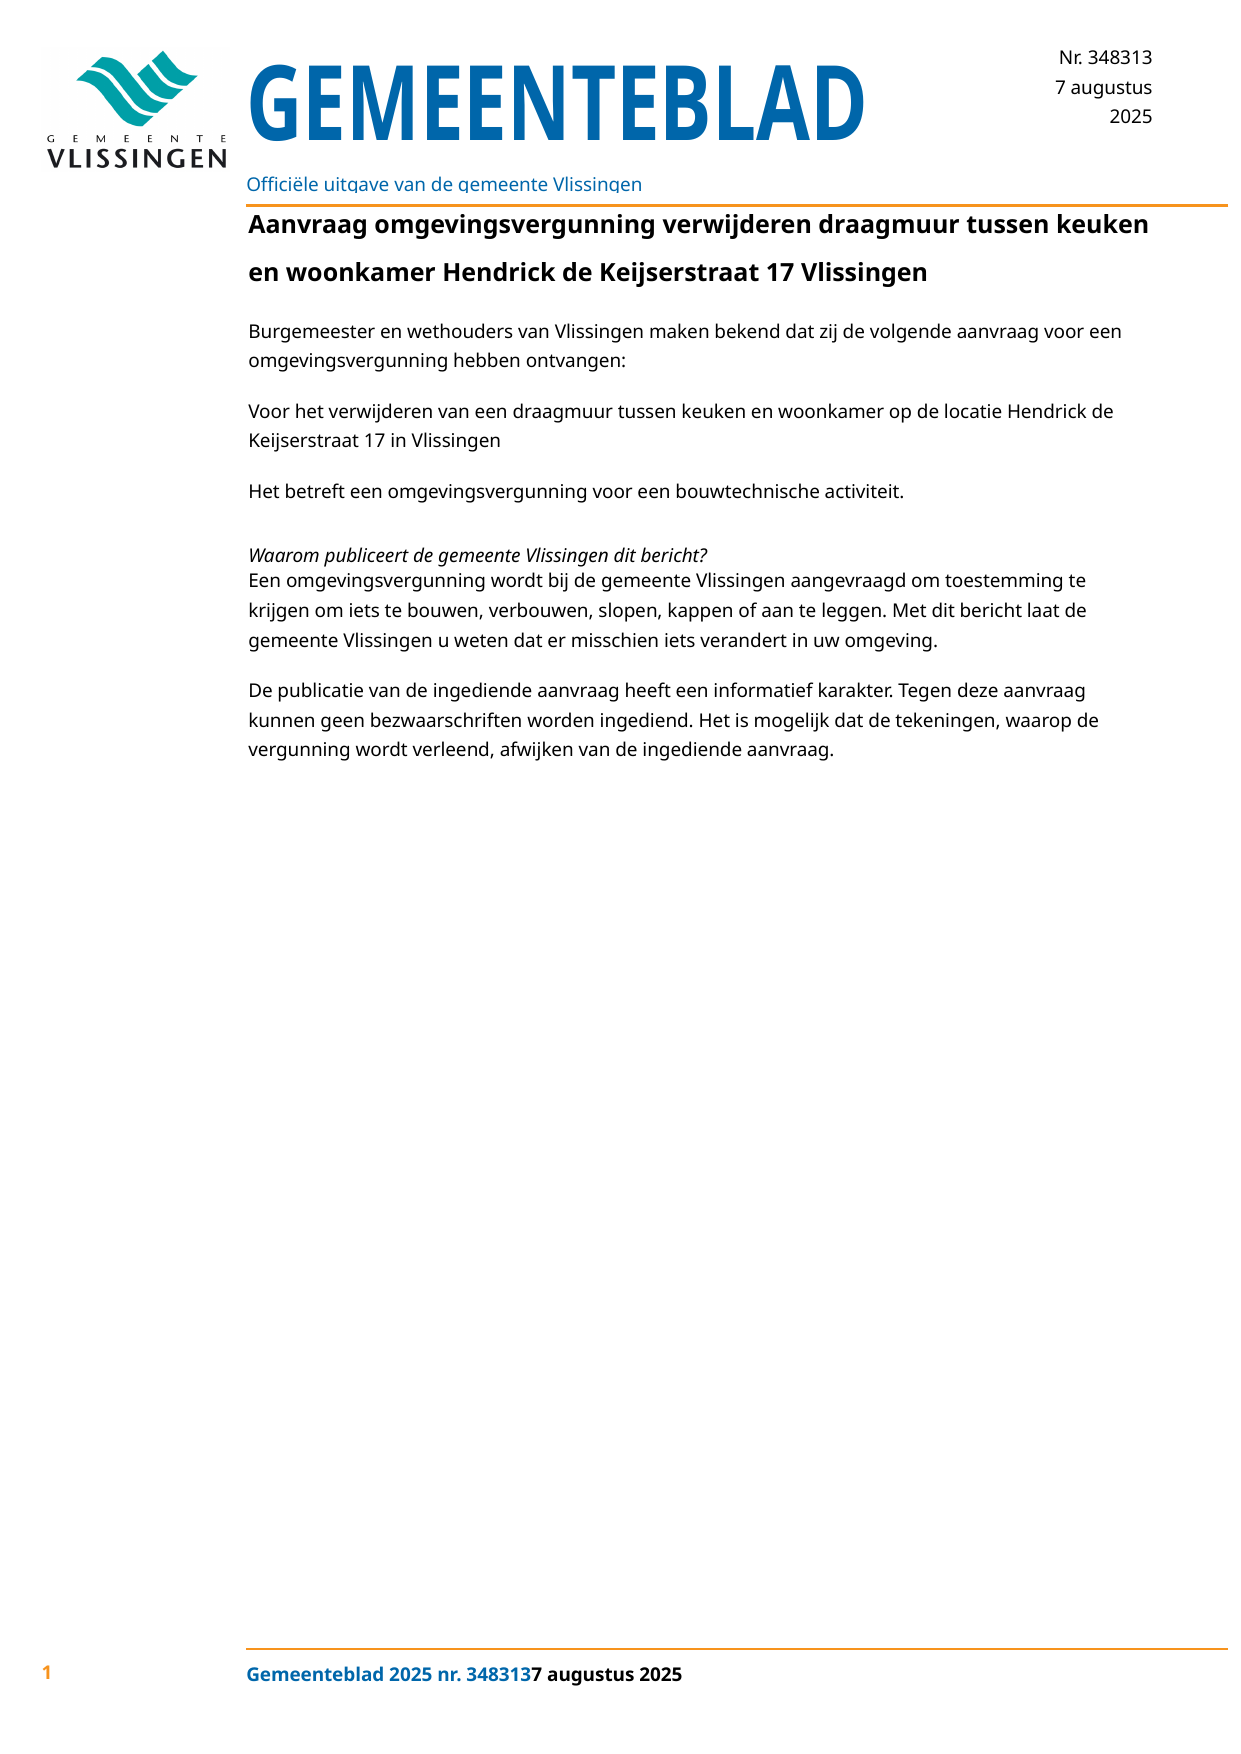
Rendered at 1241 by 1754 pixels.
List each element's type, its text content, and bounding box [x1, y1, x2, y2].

text Voor het verwijderen van een draagmuur tussen keuken en woonkamer op de locatie Hendrick de Keijserstraat 17 in Vlissingen [248, 398, 1152, 453]
text Burgemeester en wethouders van Vlissingen maken bekend dat zij de volgende aanvraag voor een omgevingsvergunning hebben ontvangen: [248, 318, 1152, 373]
text Aanvraag omgevingsvergunning verwijderen draagmuur tussen keuken en woonkamer Hendrick de Keijserstraat 17 Vlissingen [248, 207, 1152, 288]
picture [41, 47, 231, 172]
text Een omgevingsvergunning wordt bij de gemeente Vlissingen aangevraagd om toestemming te krijgen om iets te bouwen, verbouwen, slopen, kappen of aan te leggen. Met dit bericht laat de gemeente Vlissingen u weten dat er misschien iets verandert in uw omgeving. [248, 568, 1152, 652]
text De publicatie van de ingediende aanvraag heeft een informatief karakter. Tegen deze aanvraag kunnen geen bezwaarschriften worden ingediend. Het is mogelijk dat de tekeningen, waarop de vergunning wordt verleend, afwijken van de ingediende aanvraag. [248, 677, 1152, 762]
text Het betreft een omgevingsvergunning voor een bouwtechnische activiteit. [248, 478, 1152, 504]
text Waarom publiceert de gemeente Vlissingen dit bericht? [248, 542, 1152, 568]
